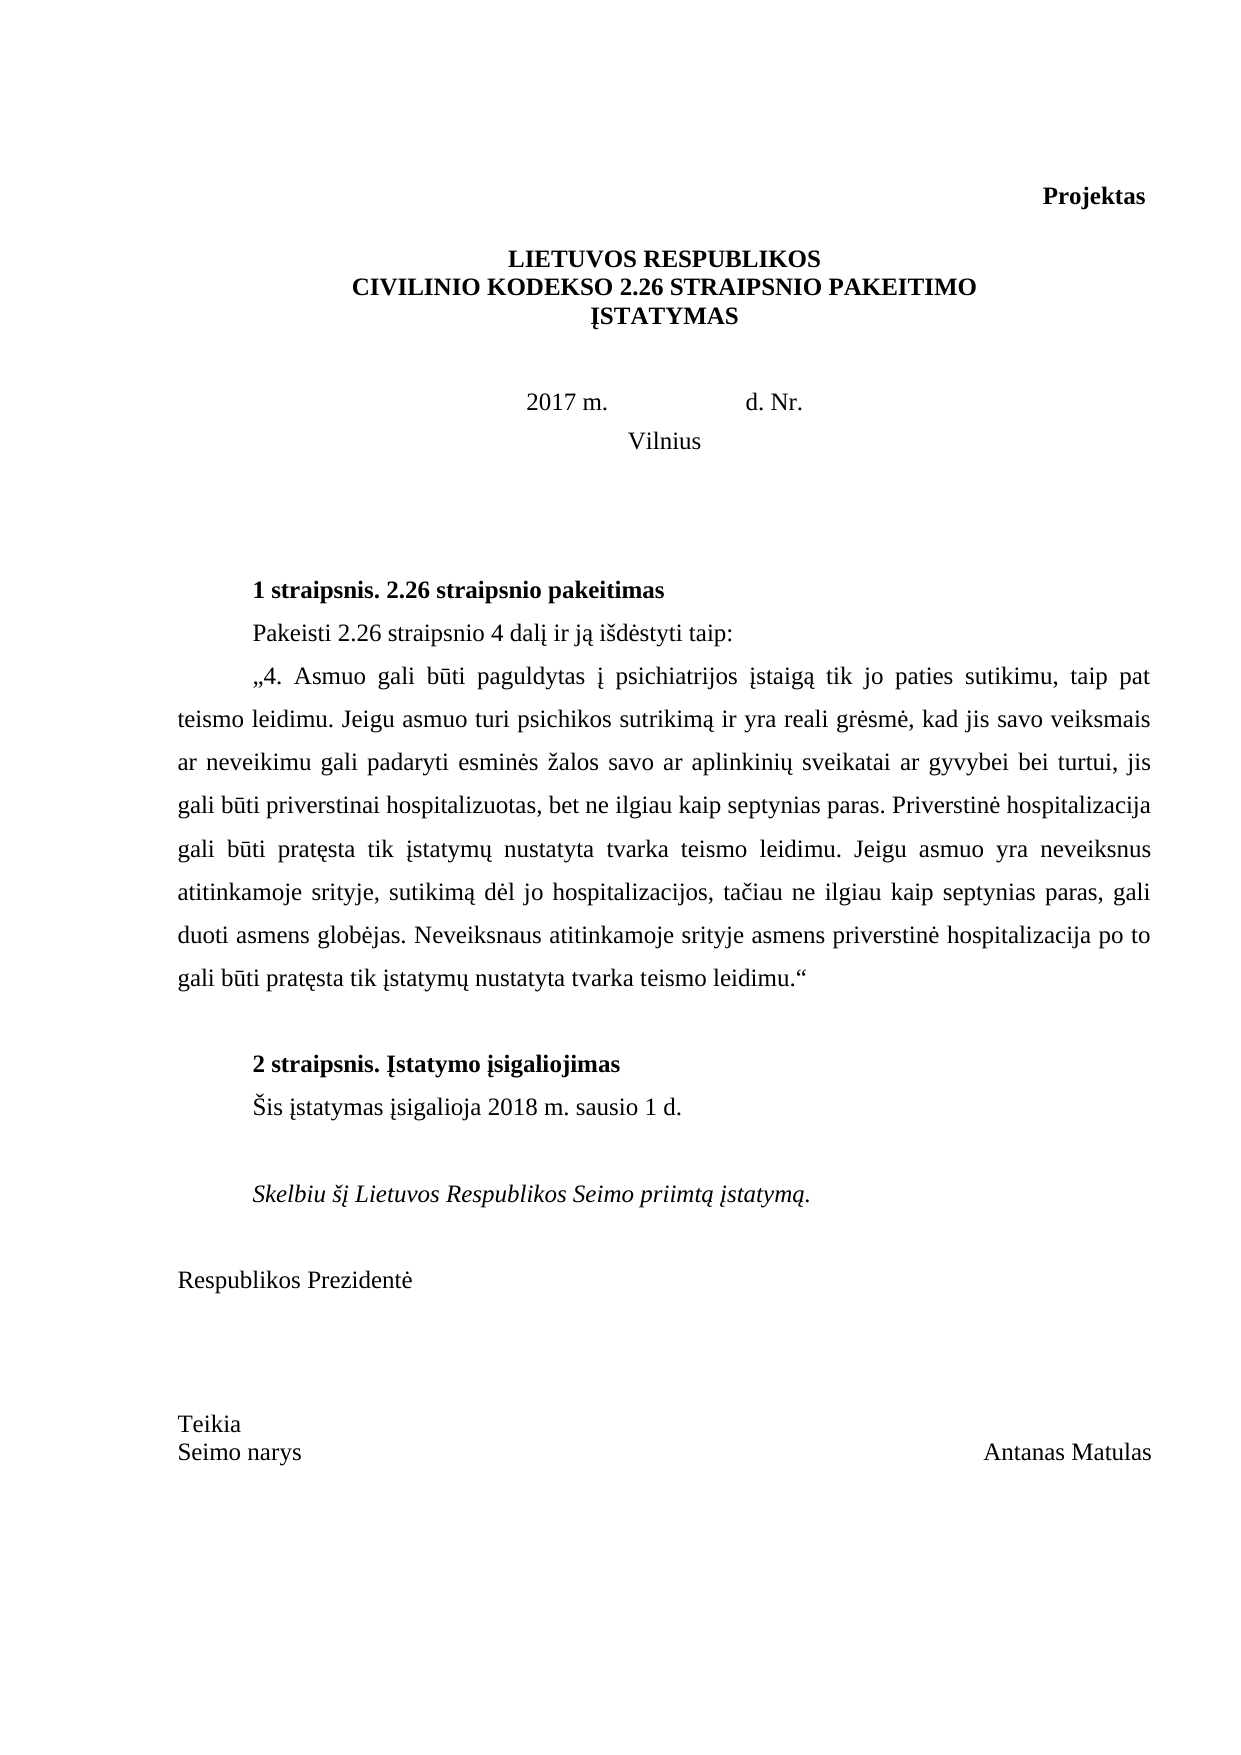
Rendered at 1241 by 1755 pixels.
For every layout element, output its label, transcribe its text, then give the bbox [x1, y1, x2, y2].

text 1 straipsnis. 2.26 straipsnio pakeitimas [177, 575, 1152, 604]
text Teikia [177, 1409, 1152, 1437]
text Šis įstatymas įsigalioja 2018 m. sausio 1 d. [177, 1092, 1152, 1121]
text LIETUVOS RESPUBLIKOS [177, 244, 1152, 272]
text Skelbiu šį Lietuvos Respublikos Seimo priimtą įstatymą. [177, 1179, 1152, 1207]
text ĮSTATYMAS [177, 301, 1152, 330]
text Seimo narys Antanas Matulas [177, 1437, 1152, 1495]
text 2 straipsnis. Įstatymo įsigaliojimas [177, 1049, 1152, 1078]
text Vilnius [177, 426, 1152, 454]
text CIVILINIO KODEKSO 2.26 STRAIPSNIO PAKEITIMO [177, 272, 1152, 301]
text „4. Asmuo gali būti paguldytas į psichiatrijos įstaigą tik jo paties sutikimu, taip pat teismo leidimu. Jeigu asmuo turi psichikos sutrikimą ir yra reali grėsmė, kad jis savo veiksmais ar neveikimu gali padaryti esminės žalos savo ar aplinkinių sveikatai ar gyvybei bei turtui, jis gali būti priverstinai hospitalizuotas, bet ne ilgiau kaip septynias paras. Priverstinė hospitalizacija gali būti pratęsta tik įstatymų nustatyta tvarka teismo leidimu. Jeigu asmuo yra neveiksnus atitinkamoje srityje, sutikimą dėl jo hospitalizacijos, tačiau ne ilgiau kaip septynias paras, gali duoti asmens globėjas. Neveiksnaus atitinkamoje srityje asmens priverstinė hospitalizacija po to gali būti pratęsta tik įstatymų nustatyta tvarka teismo leidimu.“ [177, 661, 1152, 992]
text Projektas [177, 181, 1152, 210]
text Pakeisti 2.26 straipsnio 4 dalį ir ją išdėstyti taip: [177, 618, 1152, 647]
text 2017 m. d. Nr. [177, 387, 1152, 416]
text Respublikos Prezidentė [177, 1265, 1152, 1294]
